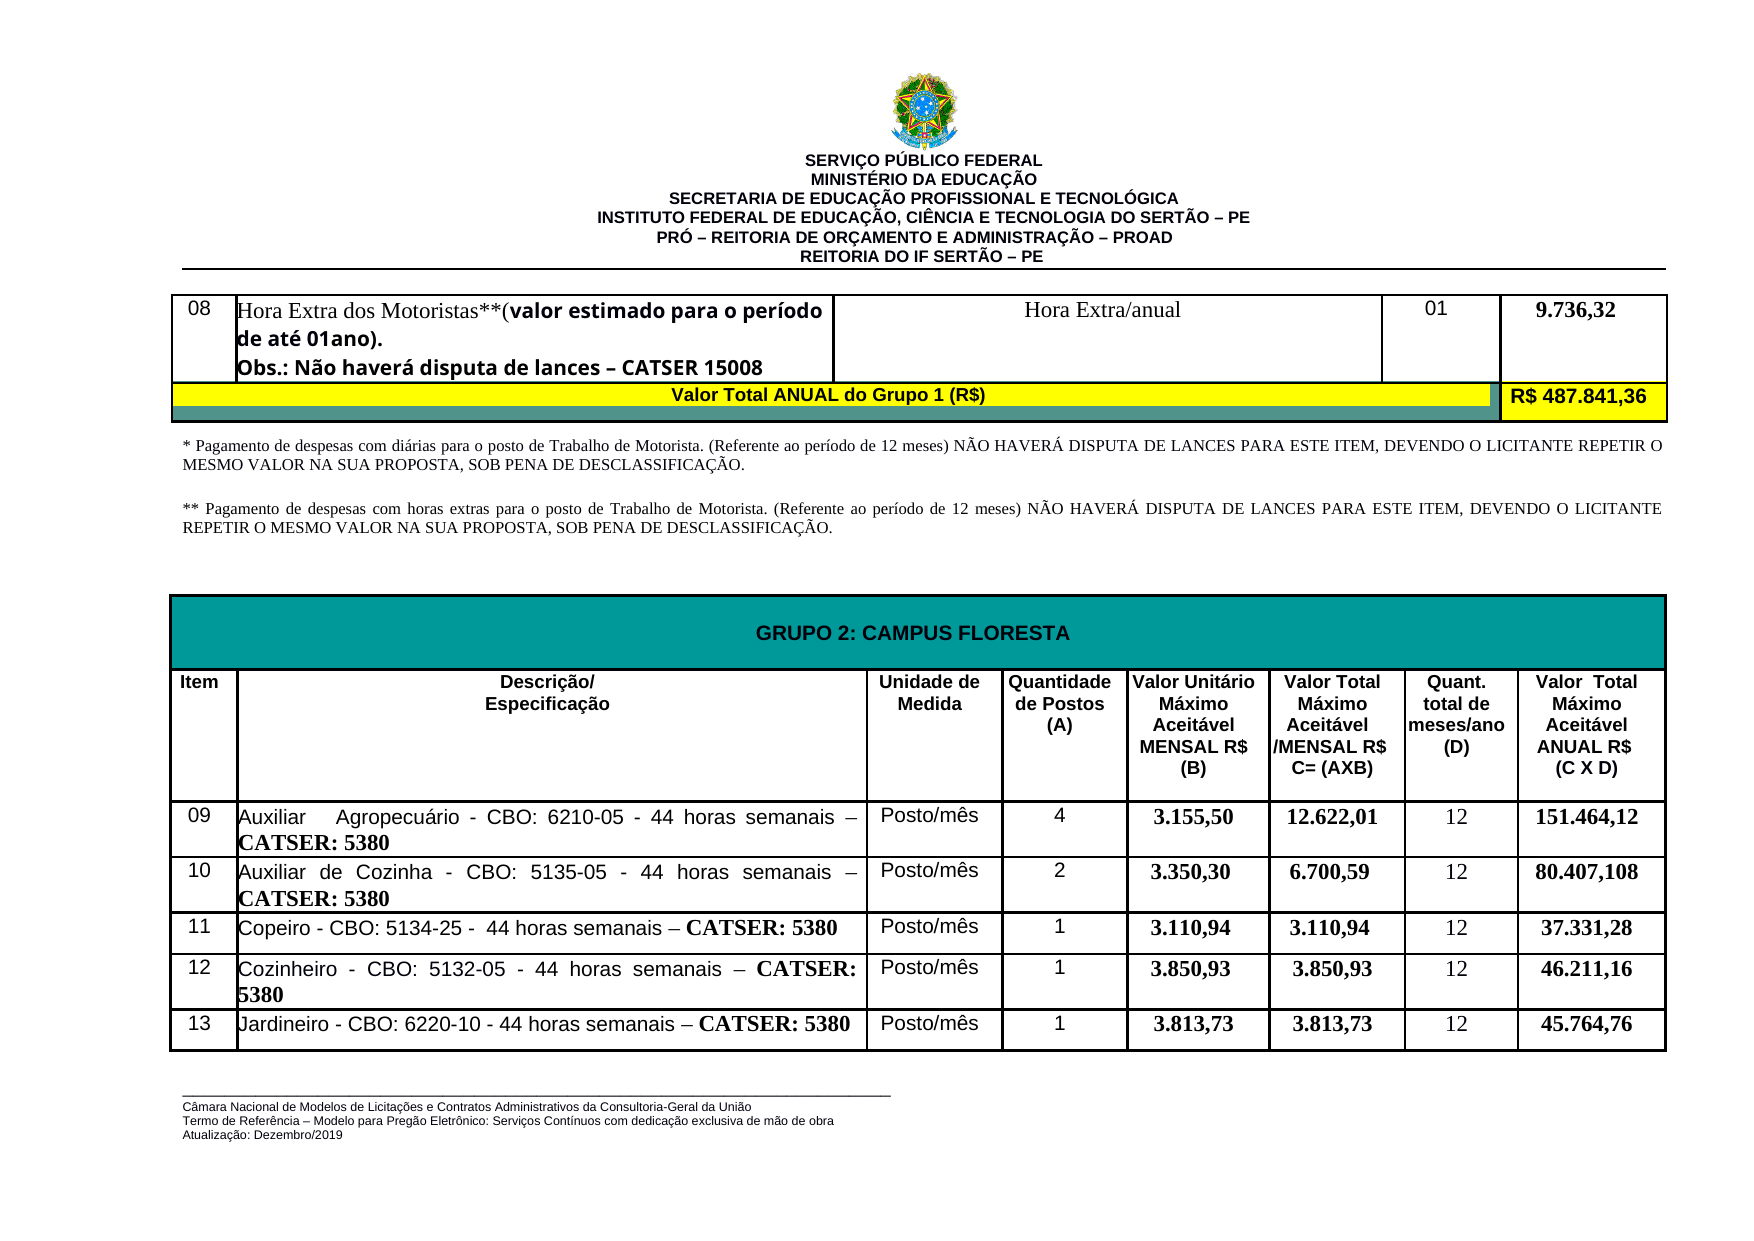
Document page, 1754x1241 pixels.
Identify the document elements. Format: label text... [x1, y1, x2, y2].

table_cell Copeiro - CBO: 5134-25 - 44 horas semanais – CATSER: 5380 [239, 914, 866, 952]
table_cell Quant. total de meses/ano (D) [1406, 671, 1517, 800]
table_cell 1 [1004, 914, 1126, 952]
table_cell 1 [1004, 955, 1126, 1008]
table_cell 2 [1004, 858, 1126, 911]
table_cell 10 [172, 858, 236, 911]
table_cell Valor Total Máximo Aceitável /MENSAL R$ C= (AXB) [1271, 671, 1404, 800]
table_cell 4 [1004, 803, 1126, 856]
table_cell 3.350,30 [1129, 858, 1268, 911]
table_cell Posto/mês [868, 803, 1001, 856]
table_cell 09 [172, 803, 236, 856]
table_cell Auxiliar de Cozinha - CBO: 5135-05 - 44 horas semanais – CATSER: 5380 [239, 858, 866, 911]
table_cell 12.622,01 [1271, 803, 1404, 856]
table_cell 3.850,93 [1271, 955, 1404, 1008]
table_cell 37.331,28 [1519, 914, 1664, 952]
table_cell 3.813,73 [1271, 1011, 1404, 1049]
table_cell 3.155,50 [1129, 803, 1268, 856]
table_cell Auxiliar Agropecuário - CBO: 6210-05 - 44 horas semanais – CATSER: 5380 [239, 803, 866, 856]
table_cell 3.850,93 [1129, 955, 1268, 1008]
table_cell Posto/mês [868, 858, 1001, 911]
table_cell 12 [1406, 955, 1517, 1008]
table_cell 12 [172, 955, 236, 1008]
table_cell 3.110,94 [1271, 914, 1404, 952]
table_cell Hora Extra/anual [835, 296, 1381, 381]
table_cell 3.110,94 [1129, 914, 1268, 952]
table_header GRUPO 2: CAMPUS FLORESTA [172, 597, 1664, 668]
table_cell 12 [1406, 803, 1517, 856]
table_cell 12 [1406, 858, 1517, 911]
table_cell 80.407,108 [1519, 858, 1664, 911]
table_cell 11 [172, 914, 236, 952]
table_cell Cozinheiro - CBO: 5132-05 - 44 horas semanais – CATSER: 5380 [239, 955, 866, 1008]
table_cell Valor Unitário Máximo Aceitável MENSAL R$ (B) [1129, 671, 1268, 800]
table_cell 01 [1383, 296, 1499, 381]
text ** Pagamento de despesas com horas extras para o posto de Trabalho de Motorista. (Referente ao período de 12 meses) NÃO HAVERÁ DISPUTA DE LANCES PARA ESTE ITEM, DEVENDO O LICITANTE REPETIR O MESMO VALOR NA SUA PROPOSTA, SOB PENA DE DESCLASSIFICAÇÃO. [182, 499, 1666, 537]
table_cell 45.764,76 [1519, 1011, 1664, 1049]
table_cell 08 [173, 296, 235, 381]
table_cell 6.700,59 [1271, 858, 1404, 911]
table_cell Jardineiro - CBO: 6220-10 - 44 horas semanais – CATSER: 5380 [239, 1011, 866, 1049]
table_cell 12 [1406, 914, 1517, 952]
table_cell 12 [1406, 1011, 1517, 1049]
table_cell Valor Total ANUAL do Grupo 1 (R$) [173, 384, 1499, 420]
table_cell 1 [1004, 1011, 1126, 1049]
table_cell 13 [172, 1011, 236, 1049]
table_cell Hora Extra dos Motoristas**(valor estimado para o período de até 01ano). Obs.: Não haverá disputa de lances – CATSER 15008 [238, 296, 832, 381]
table_cell Item [172, 671, 236, 800]
table_cell Valor Total Máximo Aceitável ANUAL R$ (C X D) [1519, 671, 1664, 800]
table_cell 9.736,32 [1502, 296, 1666, 381]
table_cell 46.211,16 [1519, 955, 1664, 1008]
table_cell Posto/mês [868, 914, 1001, 952]
table_cell 151.464,12 [1519, 803, 1664, 856]
table_cell Posto/mês [868, 1011, 1001, 1049]
table_cell R$ 487.841,36 [1502, 384, 1666, 420]
table_cell Posto/mês [868, 955, 1001, 1008]
table_cell Quantidade de Postos (A) [1004, 671, 1126, 800]
table_cell Descrição/ Especificação [239, 671, 866, 800]
table_cell 3.813,73 [1129, 1011, 1268, 1049]
table_cell Unidade de Medida [868, 671, 1001, 800]
text * Pagamento de despesas com diárias para o posto de Trabalho de Motorista. (Referente ao período de 12 meses) NÃO HAVERÁ DISPUTA DE LANCES PARA ESTE ITEM, DEVENDO O LICITANTE REPETIR O MESMO VALOR NA SUA PROPOSTA, SOB PENA DE DESCLASSIFICAÇÃO. [182, 436, 1666, 474]
